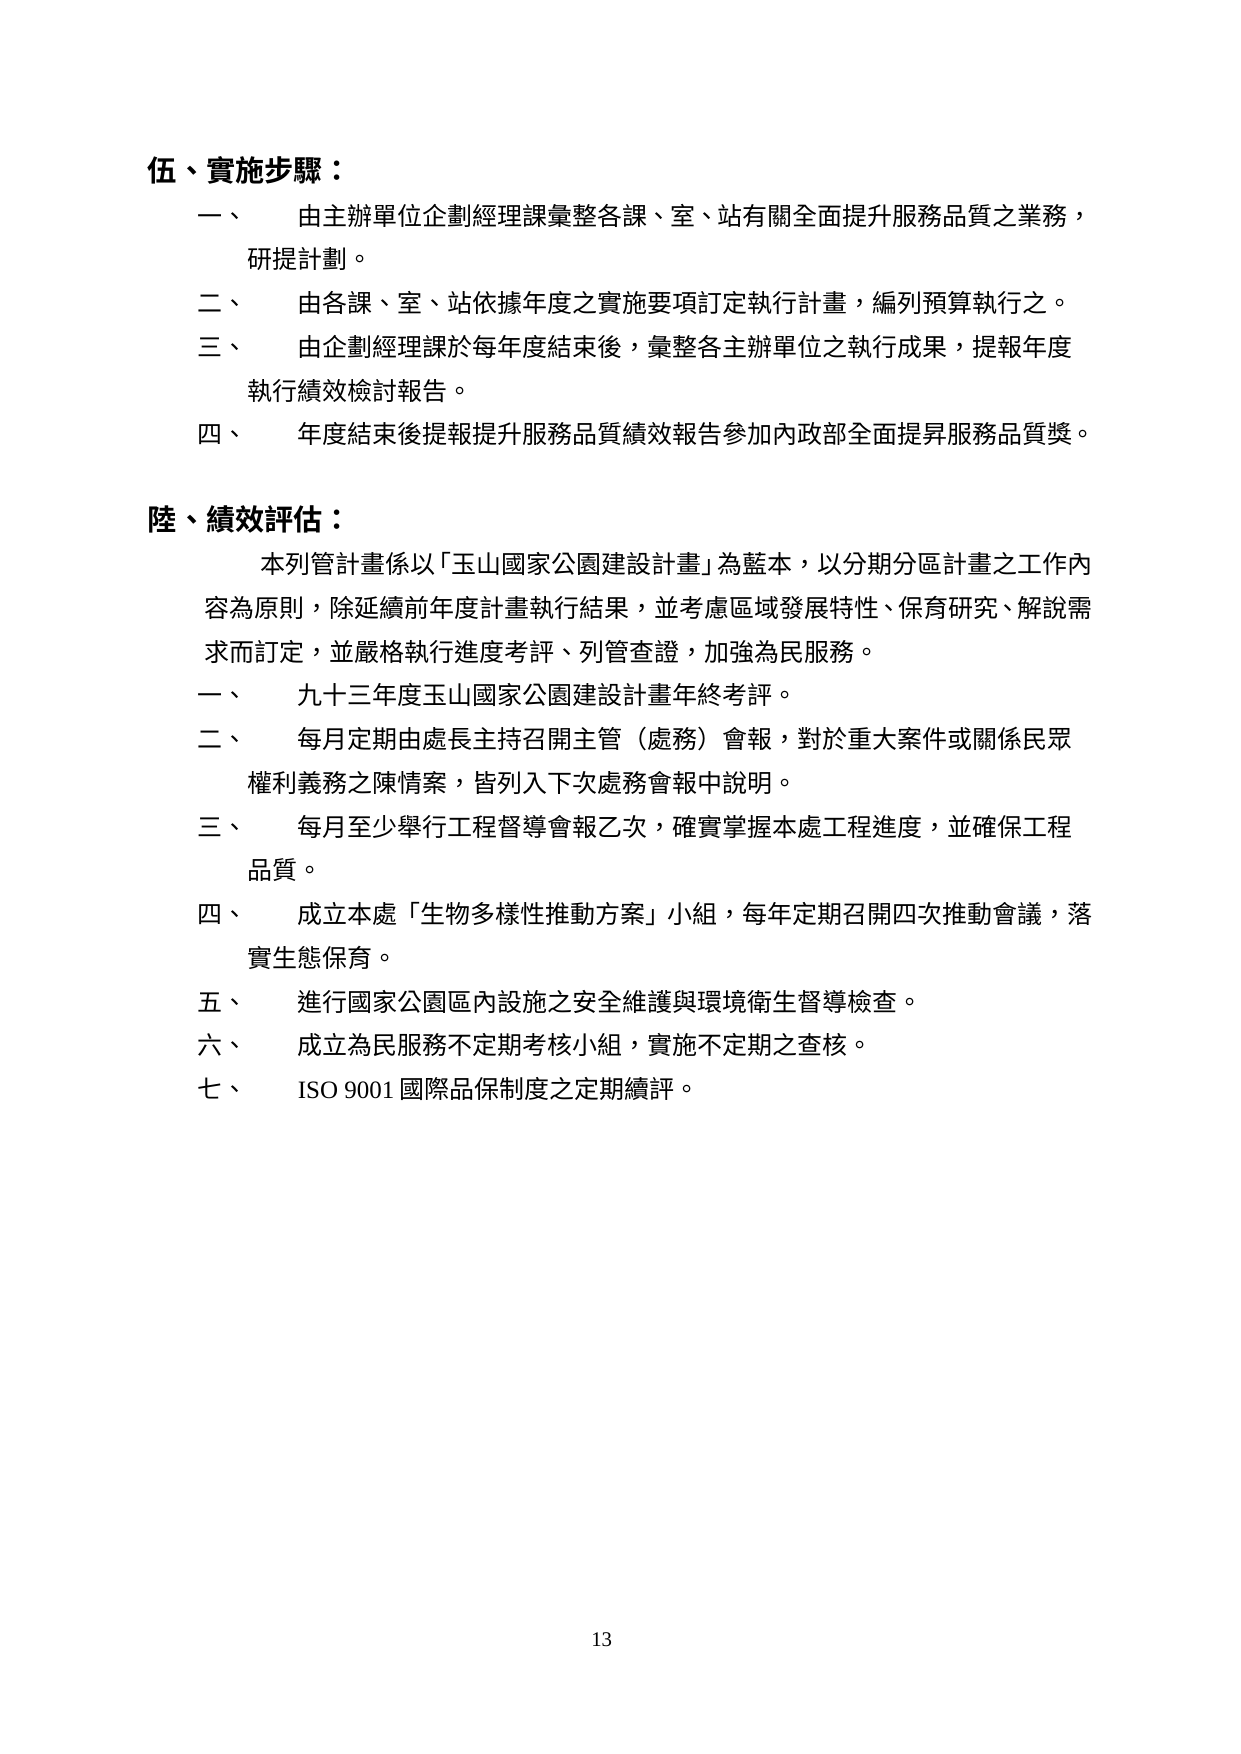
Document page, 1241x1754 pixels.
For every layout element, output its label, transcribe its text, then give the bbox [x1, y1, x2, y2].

list 每月定期由處長主持召開主管（處務）會報，對於重大案件或關係民眾權利義務之陳情案，皆列入下次處務會報中說明。 [198, 713, 1092, 801]
list 年度結束後提報提升服務品質績效報告參加內政部全面提昇服務品質獎。 [198, 409, 1092, 452]
list 成立為民服務不定期考核小組，實施不定期之查核。 [198, 1020, 1092, 1063]
list 由企劃經理課於每年度結束後，彙整各主辦單位之執行成果，提報年度執行績效檢討報告。 [198, 321, 1092, 409]
list ISO 9001國際品保制度之定期續評。 [198, 1063, 1092, 1107]
list 由主辦單位企劃經理課彙整各課、室、站有關全面提升服務品質之業務，研提計劃。 [198, 190, 1092, 277]
list 九十三年度玉山國家公園建設計畫年終考評。 [198, 670, 1092, 713]
text 本列管計畫係以「玉山國家公園建設計畫」為藍本，以分期分區計畫之工作內容為原則，除延續前年度計畫執行結果，並考慮區域發展特性、保育研究、解說需求而訂定，並嚴格執行進度考評、列管查證，加強為民服務。 [204, 538, 1092, 670]
list 進行國家公園區內設施之安全維護與環境衛生督導檢查。 [198, 976, 1092, 1020]
list 由各課、室、站依據年度之實施要項訂定執行計畫，編列預算執行之。 [198, 277, 1092, 321]
list 成立本處「生物多樣性推動方案」小組，每年定期召開四次推動會議，落實生態保育。 [198, 888, 1092, 976]
text 陸、績效評估： [148, 496, 1240, 538]
list 每月至少舉行工程督導會報乙次，確實掌握本處工程進度，並確保工程品質。 [198, 801, 1092, 888]
text 伍、實施步驟： [148, 148, 1240, 190]
